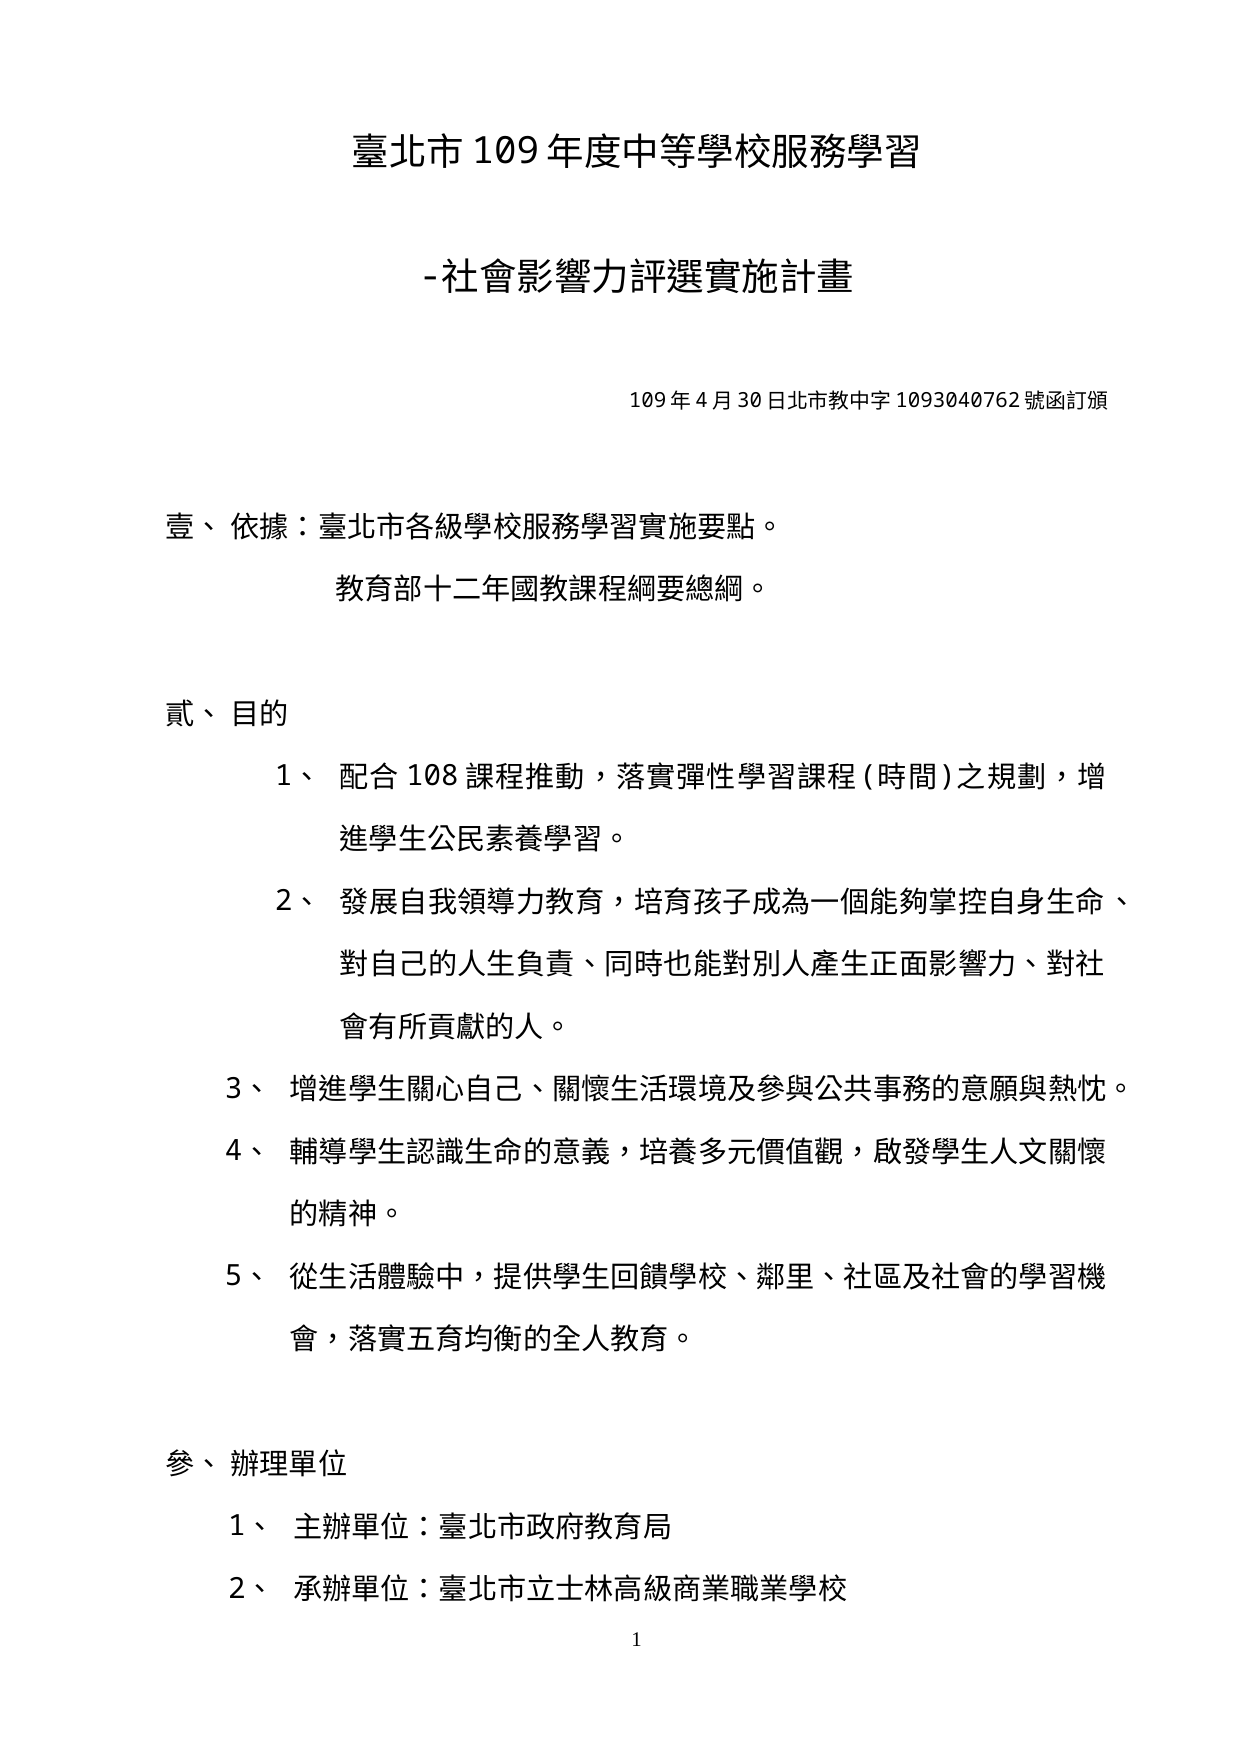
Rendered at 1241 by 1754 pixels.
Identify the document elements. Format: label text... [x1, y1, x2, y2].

list 依據：臺北市各級學校服務學習實施要點。 [165, 483, 1107, 545]
list 發展自我領導力教育，培育孩子成為一個能夠掌控自身生命、對自己的人生負責、同時也能對別人產生正面影響力、對社會有所貢獻的人。 [274, 858, 1107, 1045]
list 主辦單位：臺北市政府教育局 [228, 1483, 1107, 1545]
list 承辦單位：臺北市立士林高級商業職業學校 [228, 1545, 1107, 1608]
text 臺北市109年度中等學校服務學習 [165, 108, 1107, 170]
list 增進學生關心自己、關懷生活環境及參與公共事務的意願與熱忱。 [224, 1045, 1107, 1108]
list 辦理單位 [165, 1420, 1107, 1483]
text 教育部十二年國教課程綱要總綱。 [230, 545, 1107, 608]
list 輔導學生認識生命的意義，培養多元價值觀，啟發學生人文關懷的精神。 [224, 1108, 1107, 1233]
list 從生活體驗中，提供學生回饋學校、鄰里、社區及社會的學習機會，落實五育均衡的全人教育。 [224, 1233, 1107, 1358]
text -社會影響力評選實施計畫 [165, 233, 1107, 295]
list 配合108課程推動，落實彈性學習課程(時間)之規劃，增進學生公民素養學習。 [274, 733, 1107, 858]
text 109年4月30日北市教中字1093040762號函訂頒 [165, 358, 1107, 420]
list 目的 [165, 670, 1107, 733]
